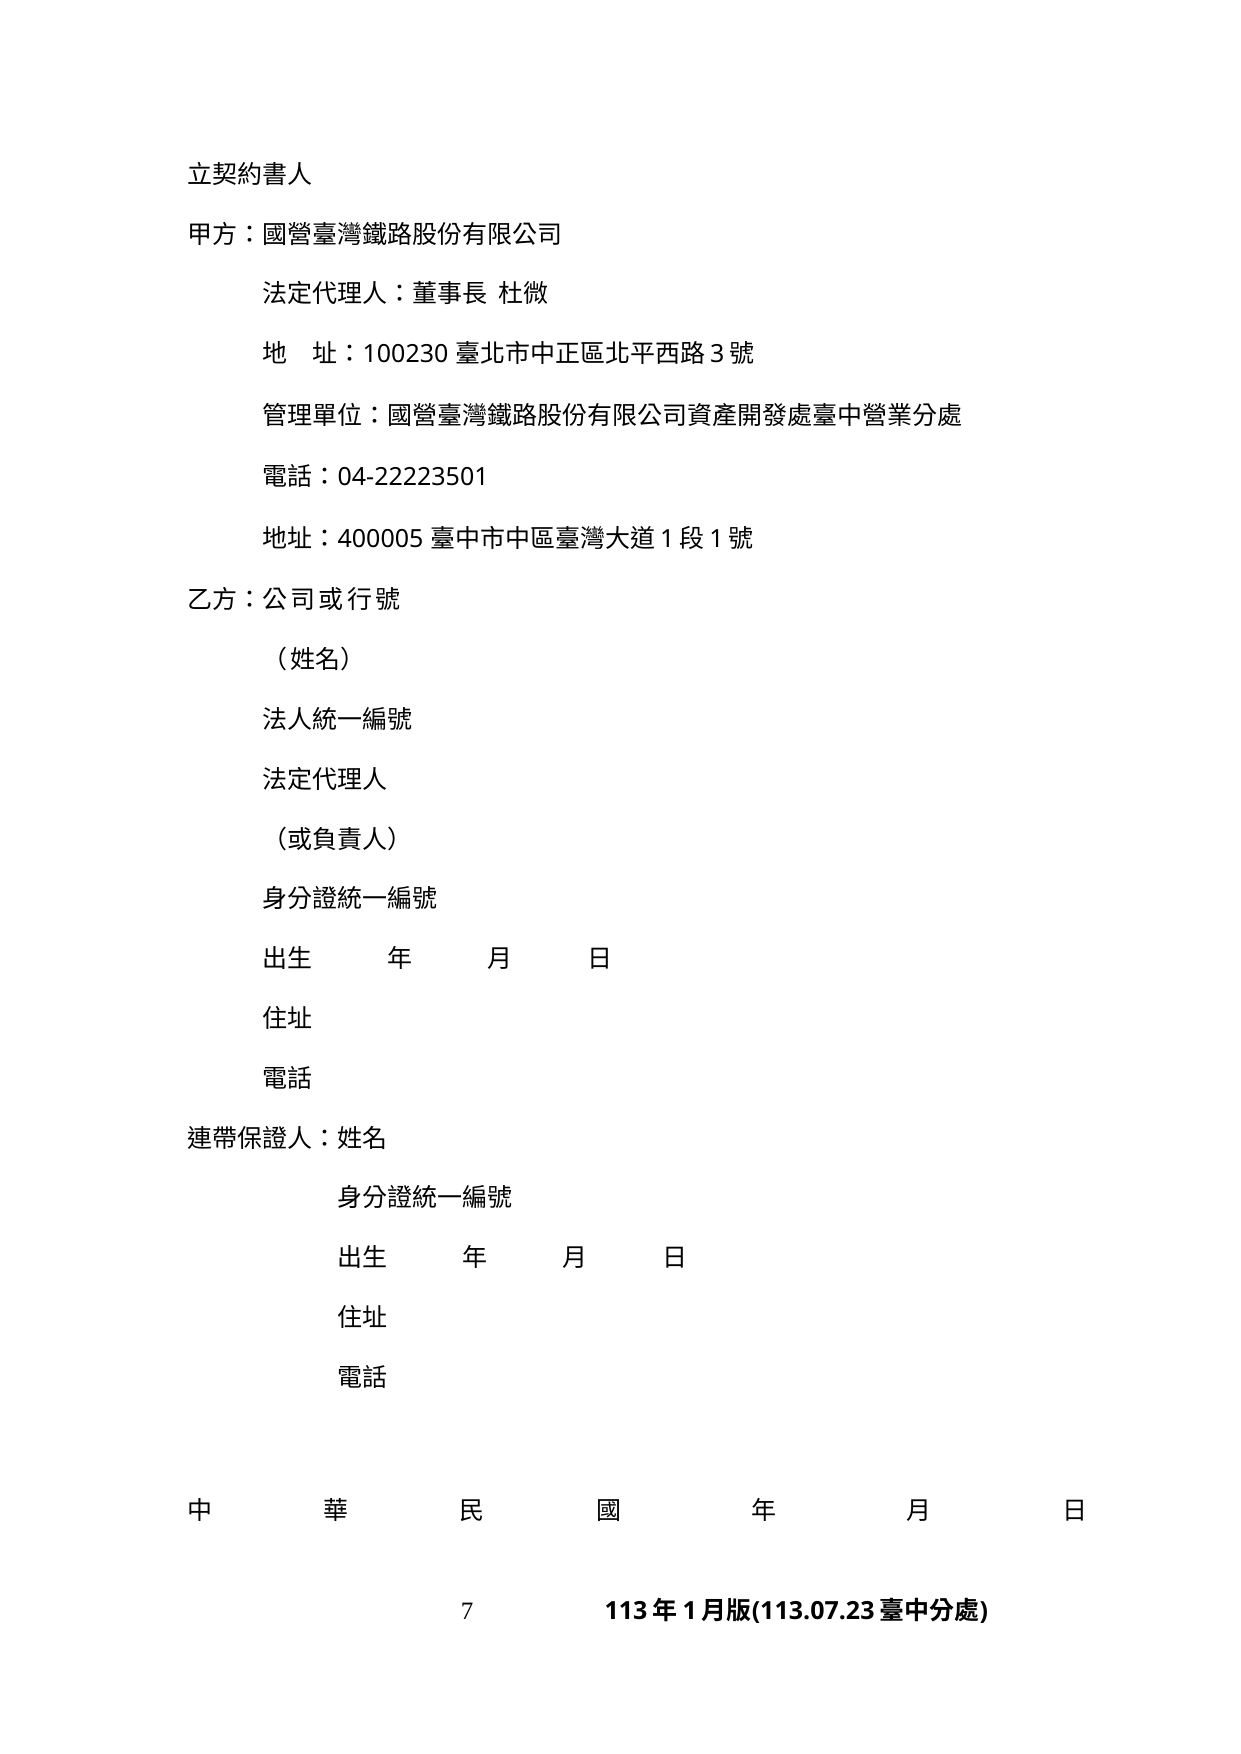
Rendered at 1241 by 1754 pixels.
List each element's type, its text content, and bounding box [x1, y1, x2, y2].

text 電話 [262, 1056, 1048, 1097]
text 法定代理人：董事長 杜微 [262, 271, 1048, 312]
text 中 華 民 國 年 月 日 [187, 1489, 1088, 1527]
text 乙方：公司或行號 [187, 577, 1048, 618]
text （或負責人） [262, 817, 1048, 858]
text 立契約書人 [187, 152, 1048, 193]
text 出生 年 月 日 [262, 936, 1048, 977]
text 法定代理人 [262, 757, 1048, 798]
text 出生 年 月 日 [337, 1235, 1048, 1276]
text 住址 [337, 1295, 1048, 1336]
text 電話 [337, 1355, 1048, 1396]
text 法人統一編號 [262, 697, 1048, 738]
text 身分證統一編號 [262, 876, 1048, 917]
text 連帶保證人：姓名 [187, 1116, 1048, 1157]
text 地址：400005 臺中市中區臺灣大道1段1號 [262, 516, 1048, 557]
text 電話：04-22223501 [262, 454, 1048, 495]
text 身分證統一編號 [337, 1175, 1048, 1216]
text （姓名） [262, 637, 1048, 678]
text 管理單位：國營臺灣鐵路股份有限公司資產開發處臺中營業分處 [262, 393, 1048, 434]
text 住址 [262, 996, 1048, 1037]
text 地 址：100230 臺北市中正區北平西路3號 [262, 331, 1048, 372]
text 甲方：國營臺灣鐵路股份有限公司 [187, 212, 1048, 253]
